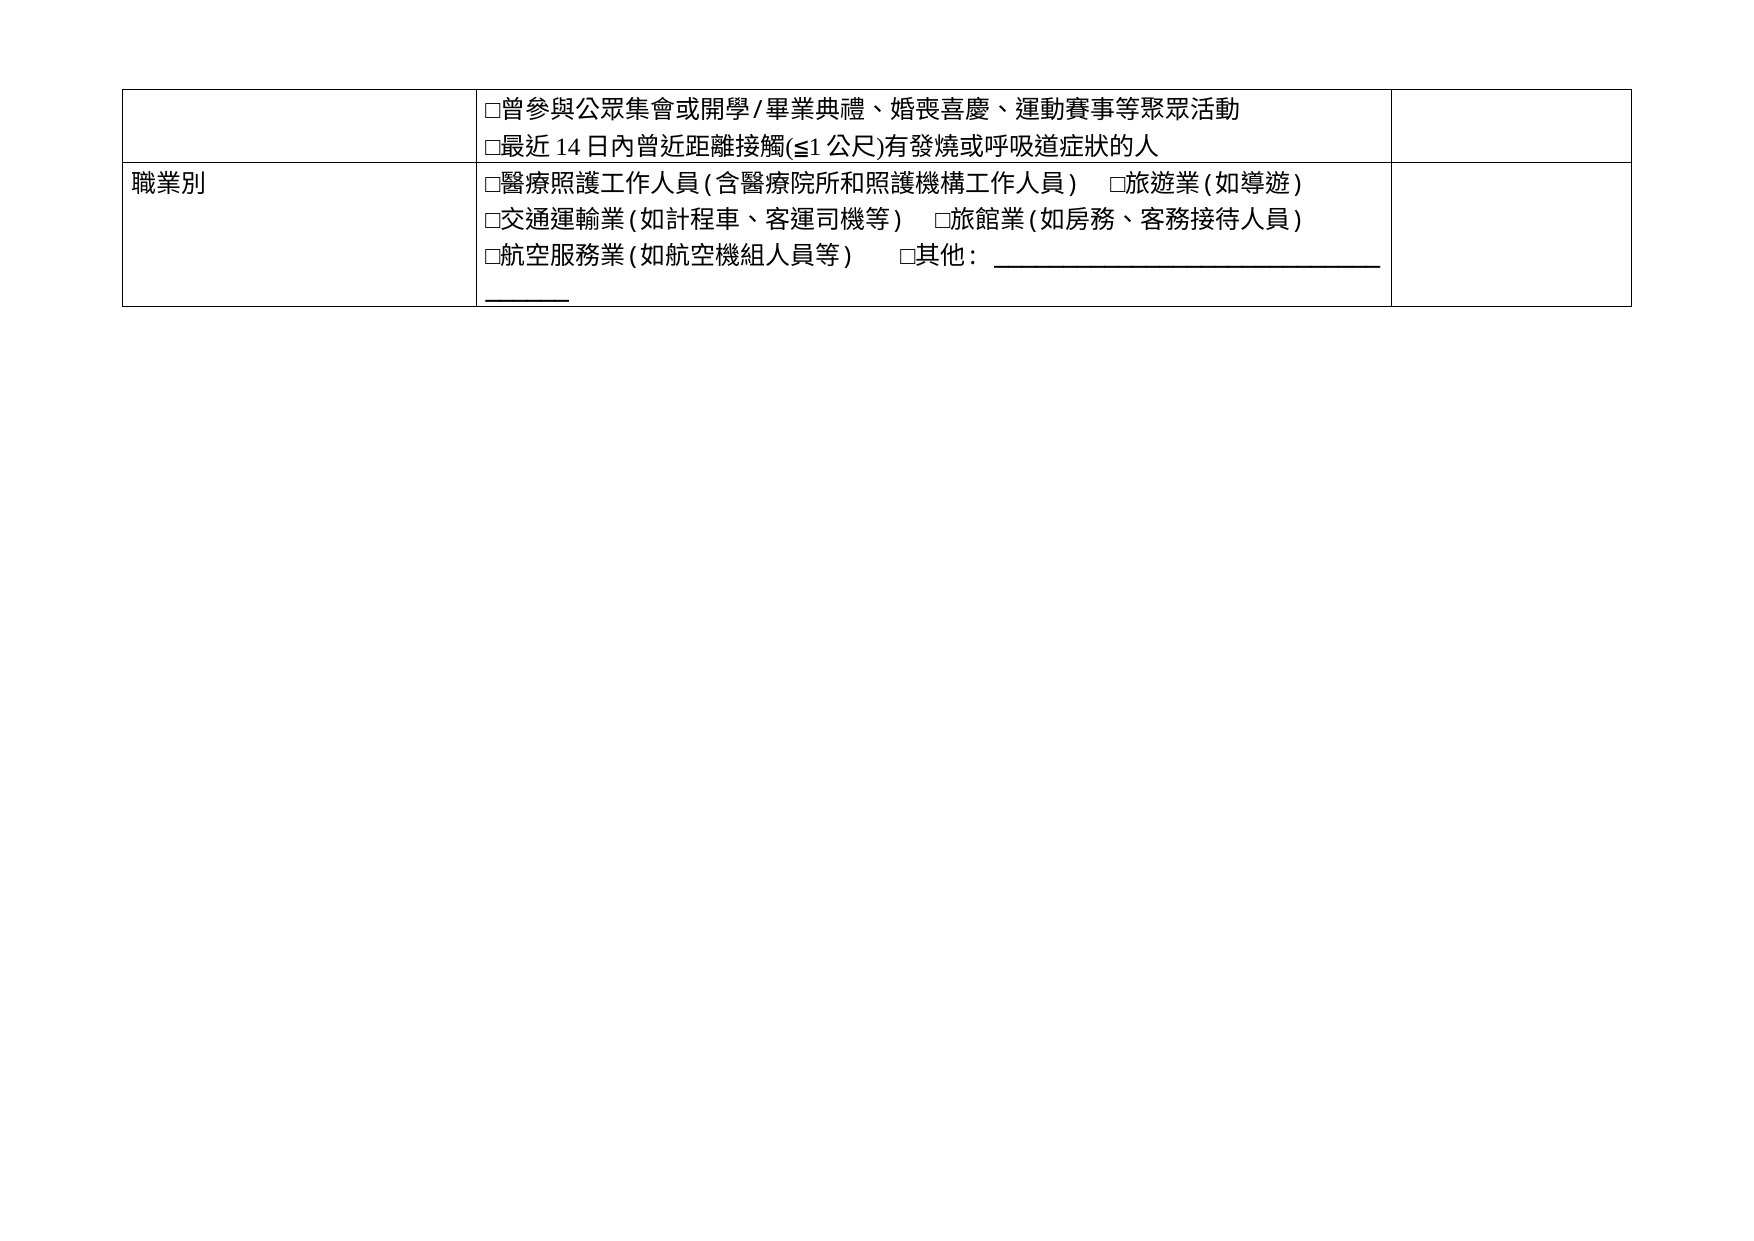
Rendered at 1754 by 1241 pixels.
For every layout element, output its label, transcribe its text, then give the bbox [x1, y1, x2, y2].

table_cell 職業別 [123, 163, 476, 306]
table_cell [1392, 90, 1631, 162]
table_cell □曾參與公眾集會或開學/畢業典禮、婚喪喜慶、運動賽事等聚眾活動 □最近14日內曾近距離接觸(≦1公尺)有發燒或呼吸道症狀的人 [477, 90, 1391, 162]
table_cell [1392, 163, 1631, 306]
table_cell □醫療照護工作人員(含醫療院所和照護機構工作人員) □旅遊業(如導遊) □交通運輸業(如計程車、客運司機等) □旅館業(如房務、客務接待人員) □航空服務業(如航空機組人員等) □其他: __________________________________ [477, 163, 1391, 306]
table_cell [123, 90, 476, 162]
